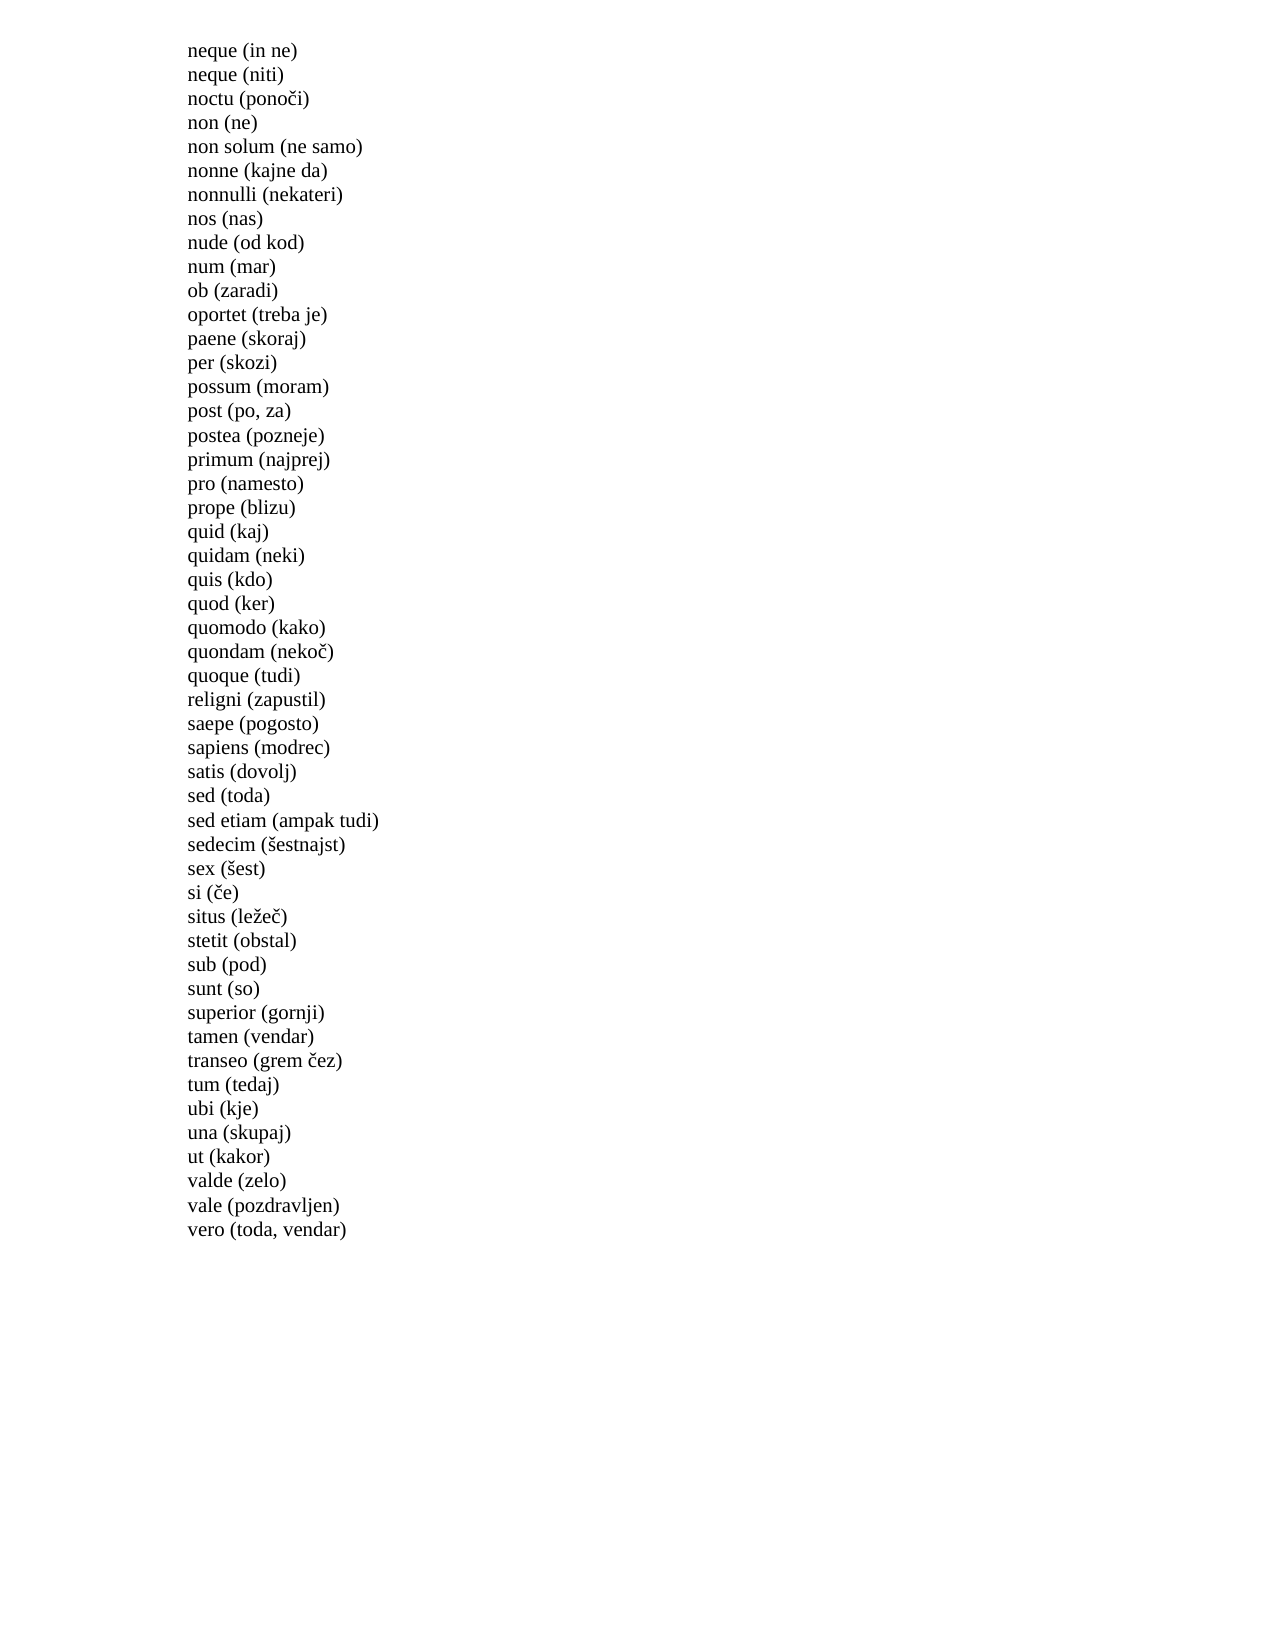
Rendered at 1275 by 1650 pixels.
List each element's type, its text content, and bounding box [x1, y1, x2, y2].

text quondam (nekoč) [187, 639, 1087, 663]
text sedecim (šestnajst) [187, 832, 1087, 856]
text vale (pozdravljen) [187, 1192, 1087, 1217]
text quoque (tudi) [187, 663, 1087, 687]
text noctu (ponoči) [187, 86, 1087, 110]
text non solum (ne samo) [187, 134, 1087, 158]
text sub (pod) [187, 952, 1087, 976]
text stetit (obstal) [187, 928, 1087, 952]
text sapiens (modrec) [187, 735, 1087, 759]
text neque (in ne) [187, 37, 1087, 62]
text tamen (vendar) [187, 1024, 1087, 1048]
text num (mar) [187, 254, 1087, 278]
text ubi (kje) [187, 1096, 1087, 1120]
text quis (kdo) [187, 567, 1087, 591]
text tum (tedaj) [187, 1072, 1087, 1096]
text per (skozi) [187, 350, 1087, 374]
text valde (zelo) [187, 1168, 1087, 1192]
text sed (toda) [187, 783, 1087, 807]
text quod (ker) [187, 591, 1087, 615]
text saepe (pogosto) [187, 711, 1087, 735]
text transeo (grem čez) [187, 1048, 1087, 1072]
text nos (nas) [187, 206, 1087, 230]
text una (skupaj) [187, 1120, 1087, 1144]
text ob (zaradi) [187, 278, 1087, 302]
text superior (gornji) [187, 1000, 1087, 1024]
text post (po, za) [187, 398, 1087, 422]
text possum (moram) [187, 374, 1087, 398]
text satis (dovolj) [187, 759, 1087, 783]
text paene (skoraj) [187, 326, 1087, 350]
text primum (najprej) [187, 447, 1087, 471]
text postea (pozneje) [187, 422, 1087, 447]
text quid (kaj) [187, 519, 1087, 543]
text neque (niti) [187, 62, 1087, 86]
text ut (kakor) [187, 1144, 1087, 1168]
text prope (blizu) [187, 495, 1087, 519]
text quomodo (kako) [187, 615, 1087, 639]
text sex (šest) [187, 856, 1087, 880]
text sed etiam (ampak tudi) [187, 807, 1087, 832]
text quidam (neki) [187, 543, 1087, 567]
text situs (ležeč) [187, 904, 1087, 928]
text nonnulli (nekateri) [187, 182, 1087, 206]
text non (ne) [187, 110, 1087, 134]
text pro (namesto) [187, 471, 1087, 495]
text nude (od kod) [187, 230, 1087, 254]
text si (če) [187, 880, 1087, 904]
text oportet (treba je) [187, 302, 1087, 326]
text vero (toda, vendar) [187, 1217, 1087, 1241]
text nonne (kajne da) [187, 158, 1087, 182]
text sunt (so) [187, 976, 1087, 1000]
text religni (zapustil) [187, 687, 1087, 711]
